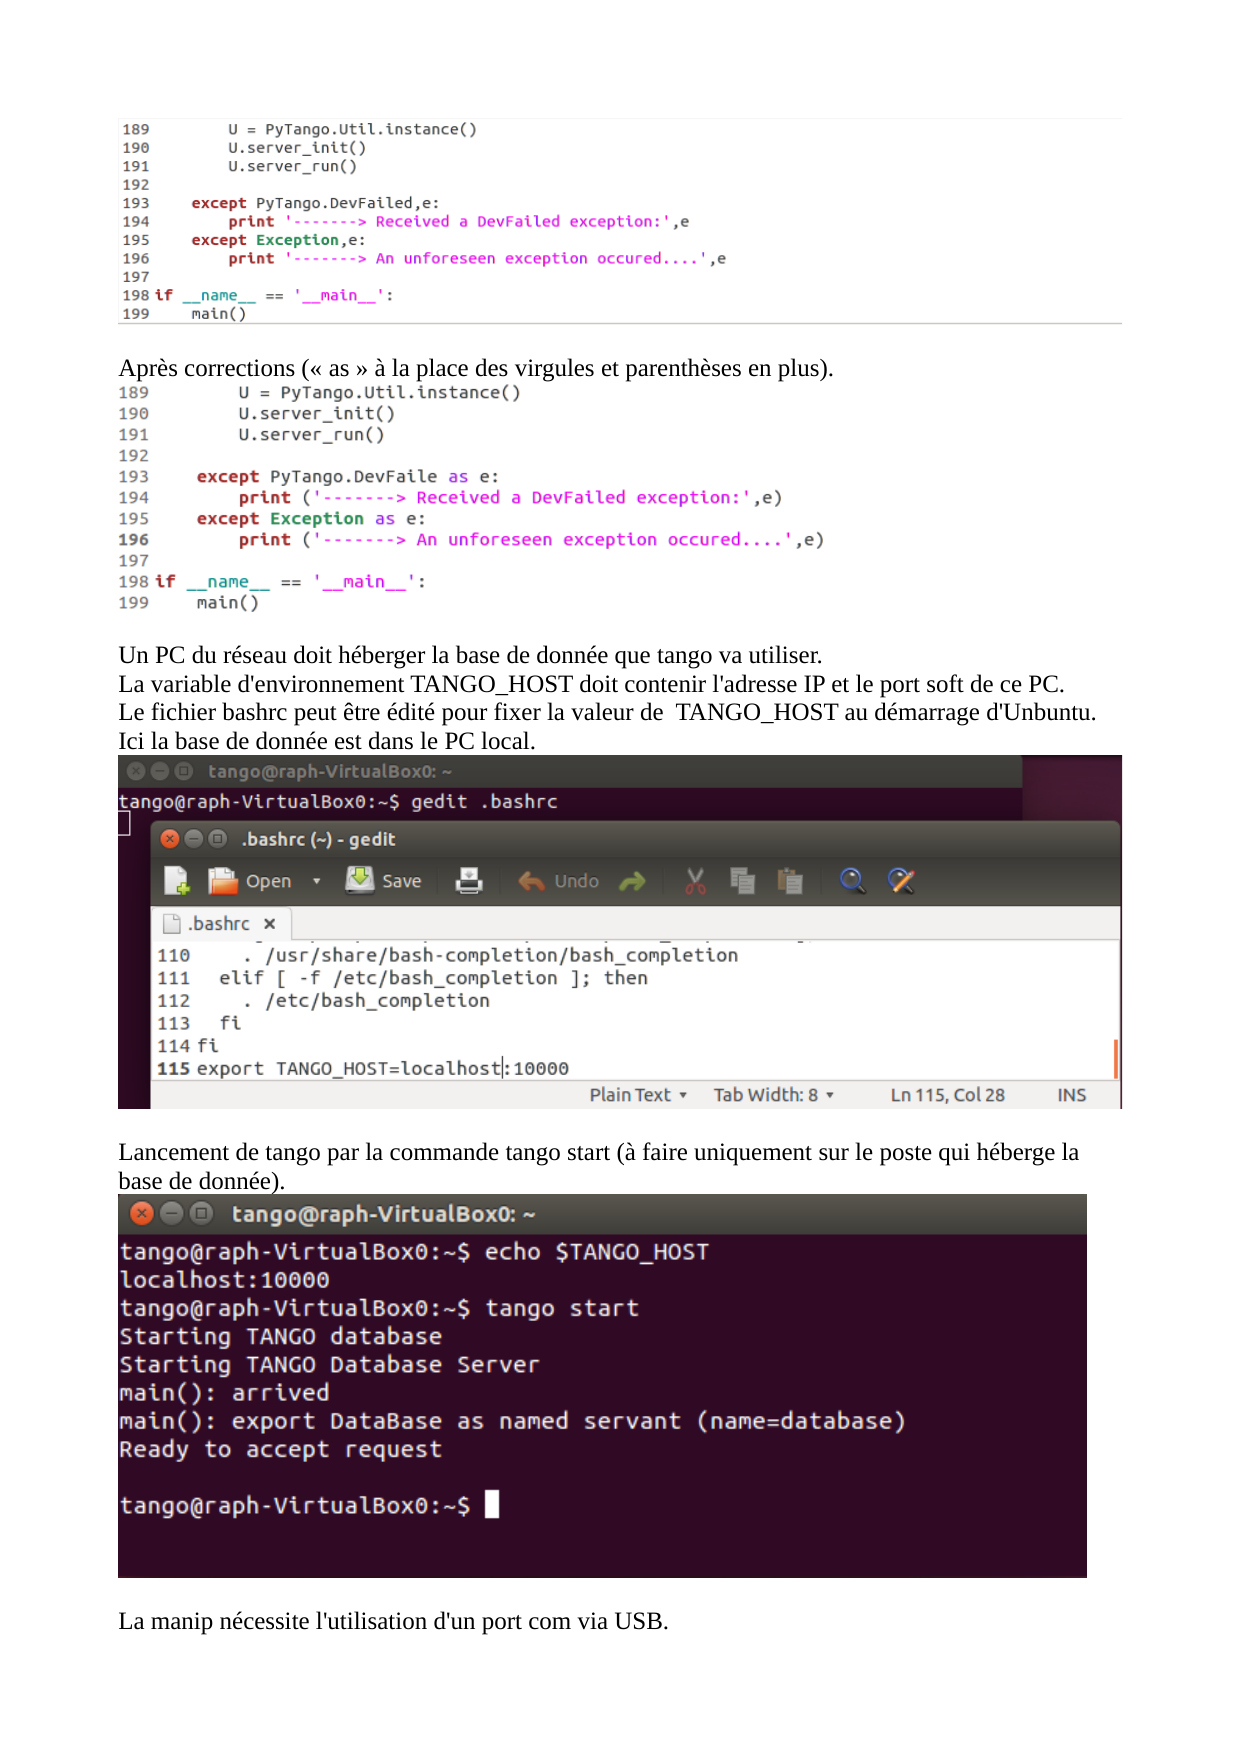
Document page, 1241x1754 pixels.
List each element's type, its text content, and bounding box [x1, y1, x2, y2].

text Ici la base de donnée est dans le PC local. [118, 726, 1122, 755]
text Lancement de tango par la commande tango start (à faire uniquement sur le poste qui héberge la base de donnée). [118, 1137, 1122, 1194]
text Le fichier bashrc peut être édité pour fixer la valeur de TANGO_HOST au démarrage d'Unbuntu. [118, 697, 1122, 726]
text Après corrections (« as » à la place des virgules et parenthèses en plus). [118, 353, 1122, 382]
picture [118, 755, 1123, 1109]
picture [118, 118, 1123, 325]
picture [118, 1194, 1087, 1578]
picture [118, 382, 1123, 612]
text Un PC du réseau doit héberger la base de donnée que tango va utiliser. [118, 640, 1122, 669]
text La variable d'environnement TANGO_HOST doit contenir l'adresse IP et le port soft de ce PC. [118, 669, 1122, 697]
text La manip nécessite l'utilisation d'un port com via USB. [118, 1606, 1122, 1635]
